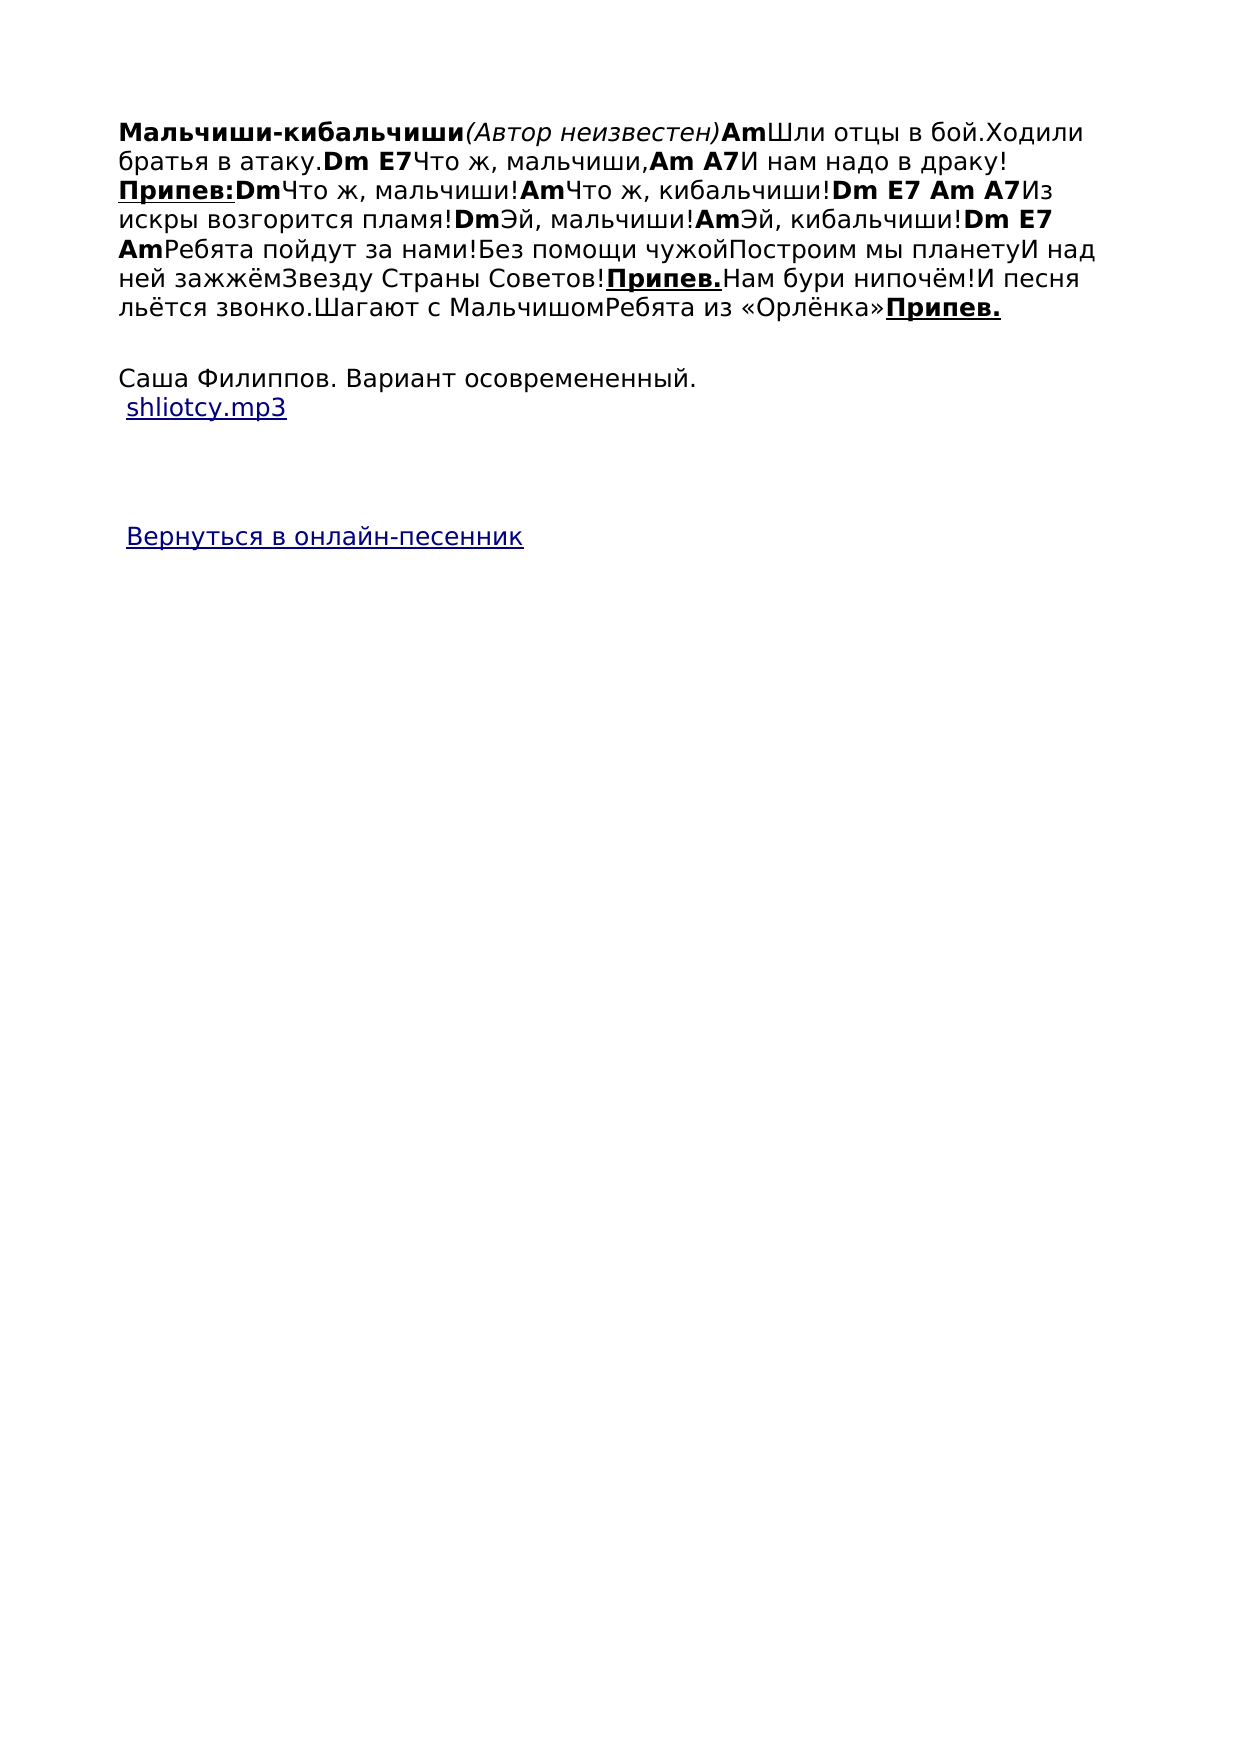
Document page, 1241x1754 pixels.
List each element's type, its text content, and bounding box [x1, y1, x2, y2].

text Мальчиши-кибальчиши(Автор неизвестен)AmШли отцы в бой.Ходили братья в атаку.Dm E7Что ж, мальчиши,Am A7И нам надо в драку!Припев:DmЧто ж, мальчиши!AmЧто ж, кибальчиши!Dm E7 Am A7Из искры возгорится пламя!DmЭй, мальчиши!AmЭй, кибальчиши!Dm E7 AmРебята пойдут за нами!Без помощи чужойПостроим мы планетуИ над ней зажжёмЗвезду Страны Советов!Припев.Нам бури нипочём!И песня льётся звонко.Шагают с МальчишомРебята из «Орлёнка»Припев. [118, 118, 1122, 351]
text Вернуться в онлайн-песенник [118, 493, 1122, 551]
text Саша Филиппов. Вариант осовремененный. shliotcy.mp3 [118, 364, 1122, 481]
